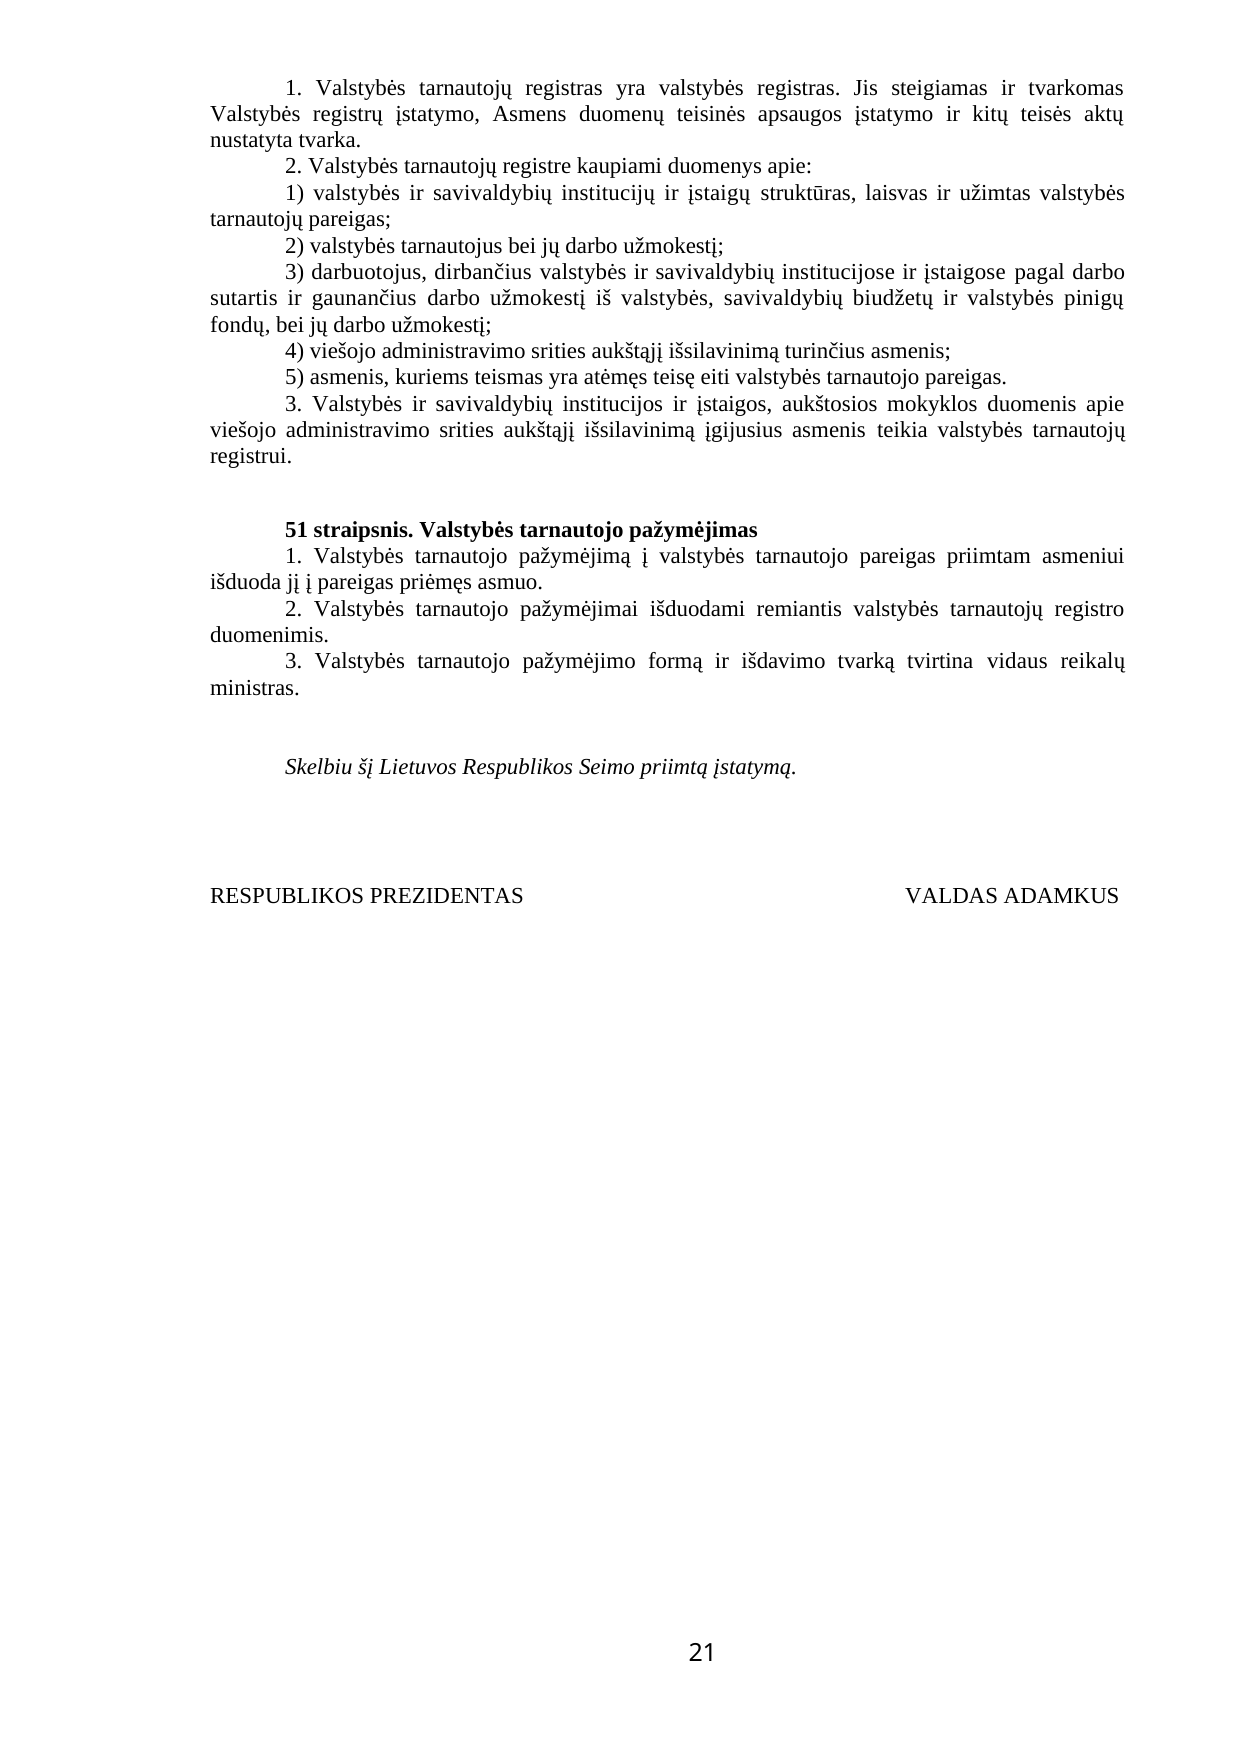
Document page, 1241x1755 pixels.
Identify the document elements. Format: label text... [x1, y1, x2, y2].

text 2) valstybės tarnautojus bei jų darbo užmokestį; [210, 232, 1126, 258]
text 4) viešojo administravimo srities aukštąjį išsilavinimą turinčius asmenis; [210, 337, 1126, 363]
text 1. Valstybės tarnautojų registras yra valstybės registras. Jis steigiamas ir tvarkomas Valstybės registrų įstatymo, Asmens duomenų teisinės apsaugos įstatymo ir kitų teisės aktų nustatyta tvarka. [210, 73, 1126, 153]
text RESPUBLIKOS PREZIDENTAS VALDAS ADAMKUS [210, 882, 1126, 908]
text 2. Valstybės tarnautojo pažymėjimai išduodami remiantis valstybės tarnautojų registro duomenimis. [210, 595, 1126, 647]
text 5) asmenis, kuriems teismas yra atėmęs teisę eiti valstybės tarnautojo pareigas. [210, 363, 1126, 390]
text 1) valstybės ir savivaldybių institucijų ir įstaigų struktūras, laisvas ir užimtas valstybės tarnautojų pareigas; [210, 179, 1126, 232]
text 51 straipsnis. Valstybės tarnautojo pažymėjimas [210, 516, 1126, 542]
text 3. Valstybės tarnautojo pažymėjimo formą ir išdavimo tvarką tvirtina vidaus reikalų ministras. [210, 647, 1126, 700]
text Skelbiu šį Lietuvos Respublikos Seimo priimtą įstatymą. [210, 753, 1126, 779]
text 2. Valstybės tarnautojų registre kaupiami duomenys apie: [210, 153, 1126, 179]
text 3) darbuotojus, dirbančius valstybės ir savivaldybių institucijose ir įstaigose pagal darbo sutartis ir gaunančius darbo užmokestį iš valstybės, savivaldybių biudžetų ir valstybės pinigų fondų, bei jų darbo užmokestį; [210, 258, 1126, 337]
text 3. Valstybės ir savivaldybių institucijos ir įstaigos, aukštosios mokyklos duomenis apie viešojo administravimo srities aukštąjį išsilavinimą įgijusius asmenis teikia valstybės tarnautojų registrui. [210, 390, 1126, 469]
text 1. Valstybės tarnautojo pažymėjimą į valstybės tarnautojo pareigas priimtam asmeniui išduoda jį į pareigas priėmęs asmuo. [210, 542, 1126, 595]
